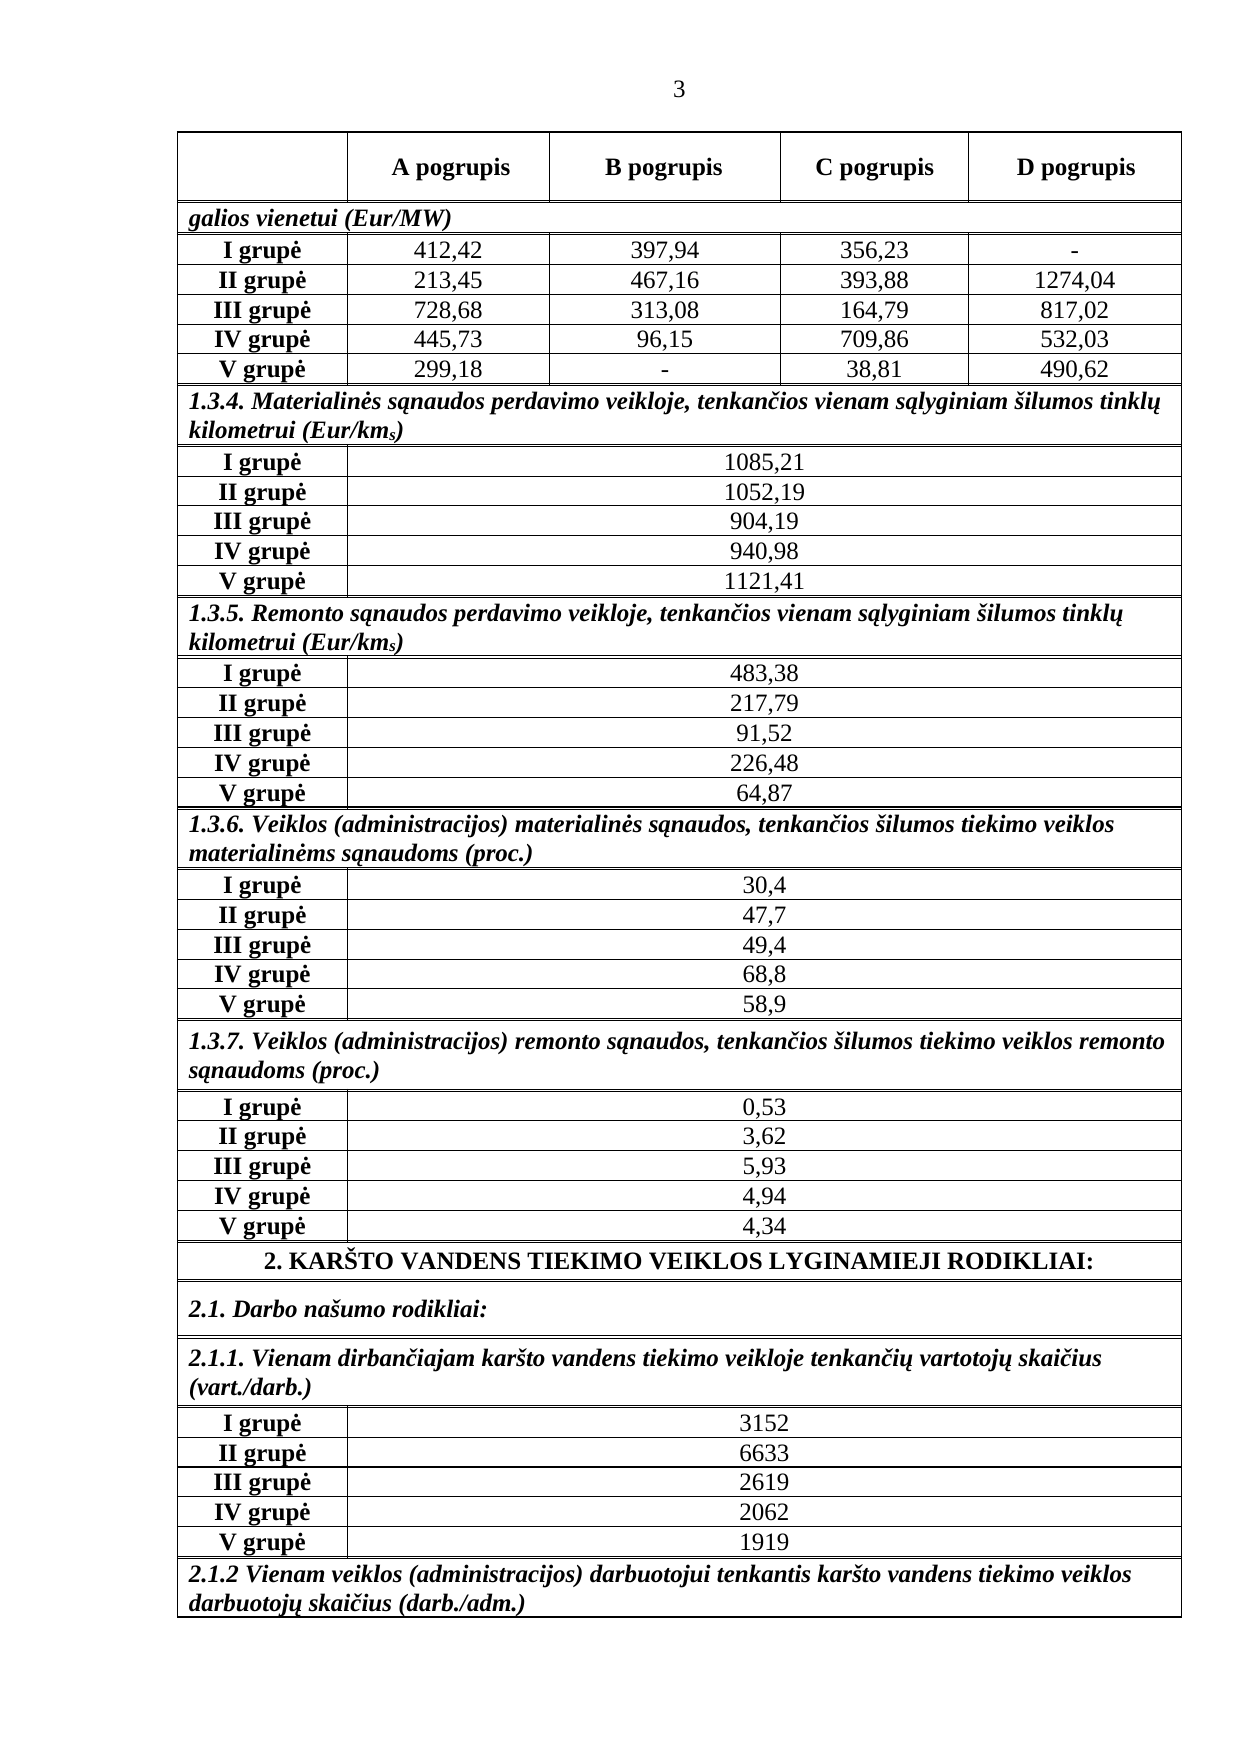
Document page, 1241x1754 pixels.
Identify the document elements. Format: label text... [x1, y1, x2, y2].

table_cell 1.3.6. Veiklos (administracijos) materialinės sąnaudos, tenkančios šilumos tiekimo veiklos materialinėms sąnaudoms (proc.) [178, 810, 1181, 867]
table_cell II grupė [178, 1121, 347, 1150]
table_cell 91,52 [348, 718, 1181, 747]
table_cell 3,62 [348, 1121, 1181, 1150]
table_cell 226,48 [348, 748, 1181, 777]
table_cell 1.3.5. Remonto sąnaudos perdavimo veikloje, tenkančios vienam sąlyginiam šilumos tinklų kilometrui (Eur/kms) [178, 598, 1181, 655]
table_cell 38,81 [781, 354, 968, 383]
table_header D pogrupis [969, 133, 1181, 200]
table_cell II grupė [178, 1438, 347, 1466]
table_cell 483,38 [348, 659, 1181, 687]
table_cell I grupė [178, 1092, 347, 1120]
table_cell 1085,21 [348, 447, 1181, 476]
table_cell - [550, 354, 780, 383]
table_cell II grupė [178, 688, 347, 717]
table_cell 0,53 [348, 1092, 1181, 1120]
table_cell I grupė [178, 870, 347, 899]
table_cell III grupė [178, 1151, 347, 1180]
table_cell IV grupė [178, 1181, 347, 1210]
table_cell 412,42 [348, 235, 549, 264]
table_cell 3152 [348, 1408, 1181, 1437]
table_cell 356,23 [781, 235, 968, 264]
table_cell 213,45 [348, 265, 549, 294]
table_cell 217,79 [348, 688, 1181, 717]
table_cell II grupė [178, 265, 347, 294]
table_cell 299,18 [348, 354, 549, 383]
table_cell 96,15 [550, 325, 780, 353]
table_cell 2062 [348, 1497, 1181, 1526]
table_cell 709,86 [781, 325, 968, 353]
table_cell 58,9 [348, 989, 1181, 1018]
table_cell IV grupė [178, 1497, 347, 1526]
table_cell 817,02 [969, 295, 1181, 323]
table_cell 2.1.2 Vienam veiklos (administracijos) darbuotojui tenkantis karšto vandens tiekimo veiklos darbuotojų skaičius (darb./adm.) [178, 1559, 1181, 1616]
table_cell 47,7 [348, 900, 1181, 929]
table_cell 5,93 [348, 1151, 1181, 1180]
table_cell - [969, 235, 1181, 264]
table_cell I grupė [178, 447, 347, 476]
table_cell IV grupė [178, 325, 347, 353]
table_cell II grupė [178, 477, 347, 505]
table_cell II grupė [178, 900, 347, 929]
table_cell 4,94 [348, 1181, 1181, 1210]
table_cell V grupė [178, 989, 347, 1018]
table_cell 6633 [348, 1438, 1181, 1466]
table_cell III grupė [178, 506, 347, 535]
table_cell 164,79 [781, 295, 968, 323]
table_cell 64,87 [348, 778, 1181, 806]
table_cell I grupė [178, 659, 347, 687]
table_cell V grupė [178, 1211, 347, 1239]
table_cell galios vienetui (Eur/MW) [178, 203, 1181, 232]
table_cell III grupė [178, 718, 347, 747]
table_cell 467,16 [550, 265, 780, 294]
table_cell 1.3.4. Materialinės sąnaudos perdavimo veikloje, tenkančios vienam sąlyginiam šilumos tinklų kilometrui (Eur/kms) [178, 386, 1181, 444]
table_cell I grupė [178, 235, 347, 264]
table_cell 2.1. Darbo našumo rodikliai: [178, 1282, 1181, 1335]
table_cell 1052,19 [348, 477, 1181, 505]
table_cell 1274,04 [969, 265, 1181, 294]
table_cell IV grupė [178, 960, 347, 988]
table_cell III grupė [178, 930, 347, 958]
table_cell 490,62 [969, 354, 1181, 383]
table_cell 2. KARŠTO VANDENS TIEKIMO VEIKLOS LYGINAMIEJI RODIKLIAI: [178, 1243, 1181, 1279]
table_cell 68,8 [348, 960, 1181, 988]
table_header [178, 133, 347, 200]
table_cell 30,4 [348, 870, 1181, 899]
table_cell 393,88 [781, 265, 968, 294]
table_header C pogrupis [781, 133, 968, 200]
table_cell IV grupė [178, 748, 347, 777]
table_cell 904,19 [348, 506, 1181, 535]
table_cell 313,08 [550, 295, 780, 323]
table_header B pogrupis [550, 133, 780, 200]
table_cell I grupė [178, 1408, 347, 1437]
table_cell 49,4 [348, 930, 1181, 958]
table_cell V grupė [178, 354, 347, 383]
table_cell V grupė [178, 778, 347, 806]
table_cell 940,98 [348, 536, 1181, 565]
table_cell 1.3.7. Veiklos (administracijos) remonto sąnaudos, tenkančios šilumos tiekimo veiklos remonto sąnaudoms (proc.) [178, 1021, 1181, 1088]
table_cell 728,68 [348, 295, 549, 323]
table_cell 2619 [348, 1468, 1181, 1496]
table_cell 445,73 [348, 325, 549, 353]
table_cell V grupė [178, 1527, 347, 1556]
table_cell 4,34 [348, 1211, 1181, 1239]
table_cell 2.1.1. Vienam dirbančiajam karšto vandens tiekimo veikloje tenkančių vartotojų skaičius (vart./darb.) [178, 1339, 1181, 1405]
table_cell V grupė [178, 566, 347, 595]
table_cell 1919 [348, 1527, 1181, 1556]
table_cell IV grupė [178, 536, 347, 565]
table_header A pogrupis [348, 133, 549, 200]
table_cell III grupė [178, 295, 347, 323]
table_cell III grupė [178, 1468, 347, 1496]
table_cell 397,94 [550, 235, 780, 264]
table_cell 532,03 [969, 325, 1181, 353]
table_cell 1121,41 [348, 566, 1181, 595]
